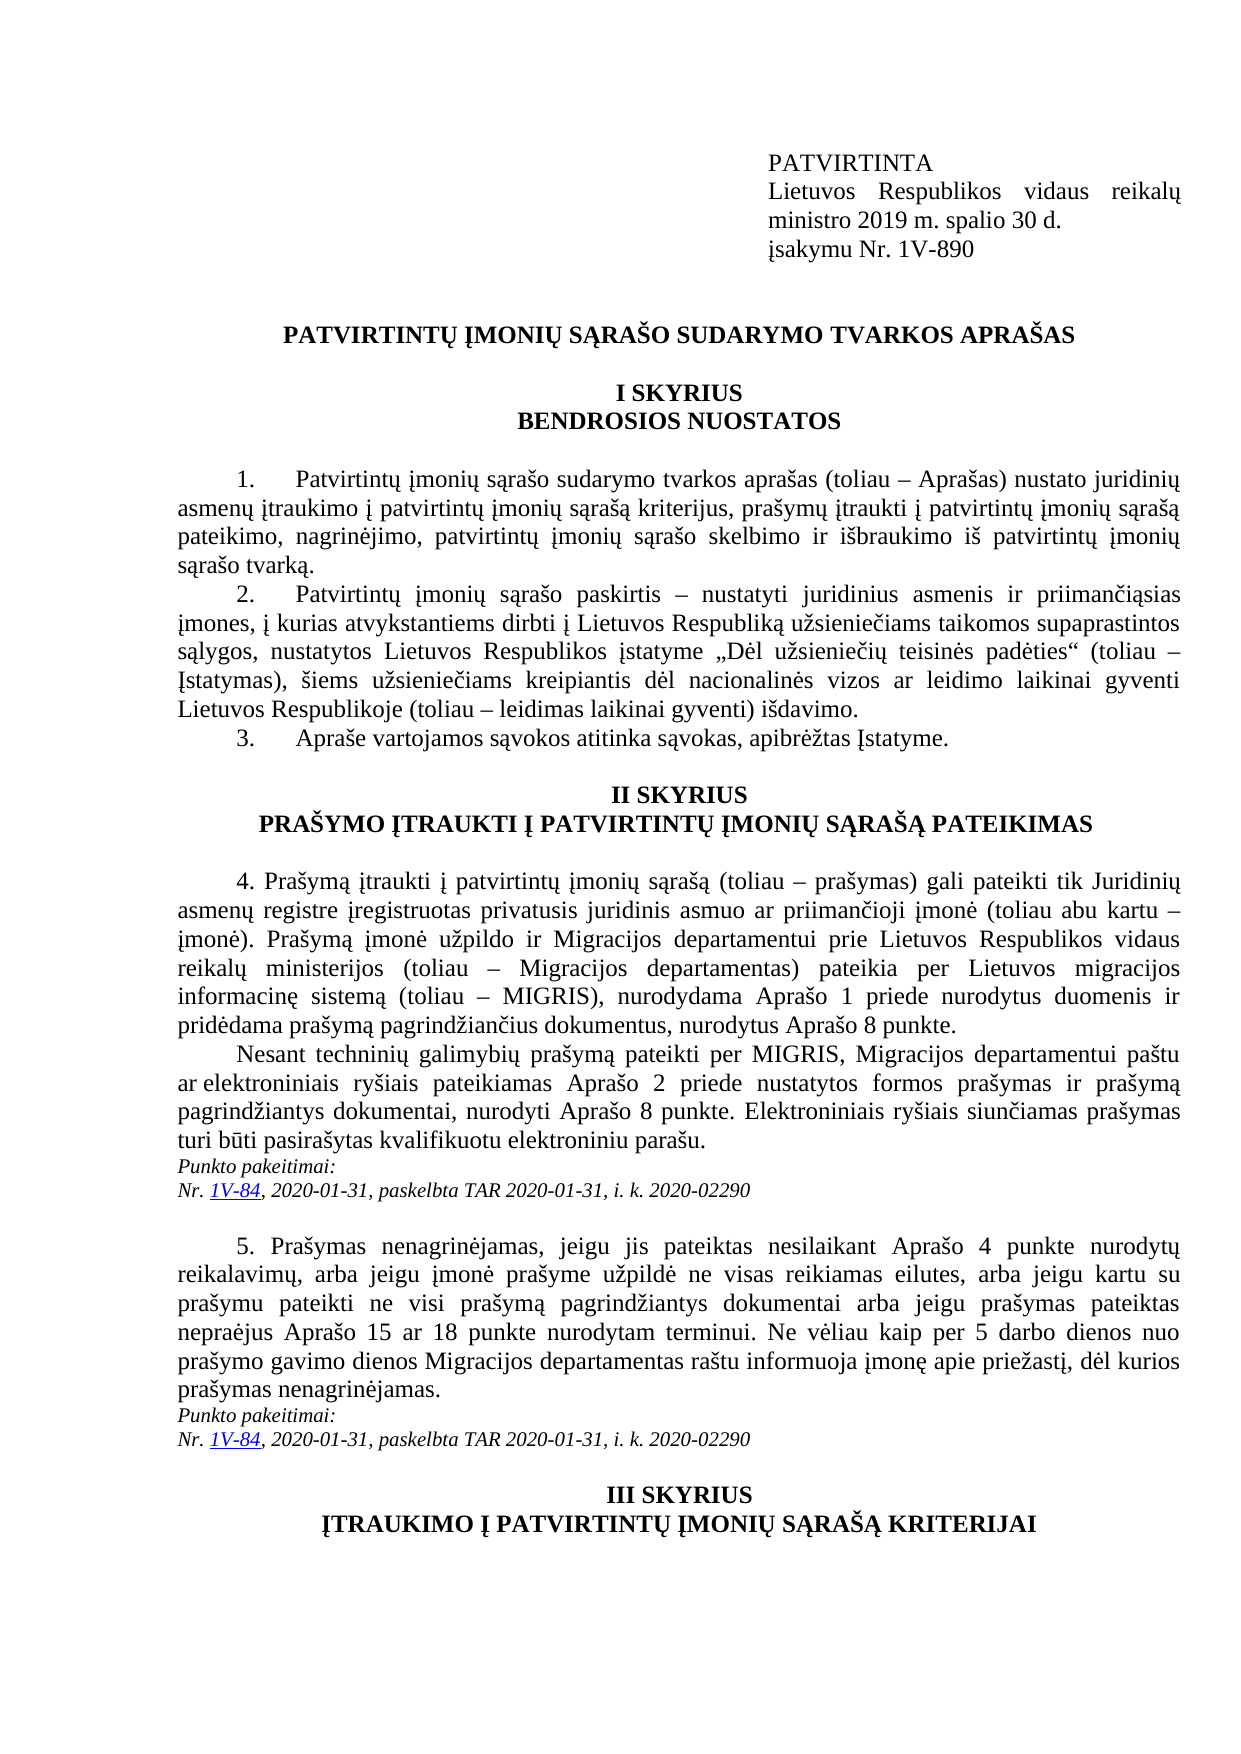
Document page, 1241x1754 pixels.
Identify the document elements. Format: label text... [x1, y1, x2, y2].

text I SKYRIUS [177, 378, 1181, 406]
text Lietuvos Respublikos vidaus reikalų ministro 2019 m. spalio 30 d. [768, 176, 1181, 234]
text Punkto pakeitimai: [177, 1154, 1181, 1178]
text II SKYRIUS [177, 780, 1181, 809]
text III SKYRIUS [177, 1480, 1181, 1509]
text įsakymu Nr. 1V-890 [768, 234, 1181, 263]
text ĮTRAUKIMO Į PATVIRTINTŲ ĮMONIŲ SĄRAŠĄ KRITERIJAI [177, 1509, 1181, 1538]
text 1. Patvirtintų įmonių sąrašo sudarymo tvarkos aprašas (toliau – Aprašas) nustato juridinių asmenų įtraukimo į patvirtintų įmonių sąrašą kriterijus, prašymų įtraukti į patvirtintų įmonių sąrašą pateikimo, nagrinėjimo, patvirtintų įmonių sąrašo skelbimo ir išbraukimo iš patvirtintų įmonių sąrašo tvarką. [177, 464, 1181, 579]
text PATVIRTINTŲ ĮMONIŲ SĄRAŠO SUDARYMO TVARKOS APRAŠAS [177, 320, 1181, 349]
text 3. Apraše vartojamos sąvokos atitinka sąvokas, apibrėžtas Įstatyme. [177, 723, 1181, 751]
text PATVIRTINTA [768, 148, 1181, 176]
text BENDROSIOS NUOSTATOS [177, 406, 1181, 435]
text 2. Patvirtintų įmonių sąrašo paskirtis – nustatyti juridinius asmenis ir priimančiąsias įmones, į kurias atvykstantiems dirbti į Lietuvos Respubliką užsieniečiams taikomos supaprastintos sąlygos, nustatytos Lietuvos Respublikos įstatyme „Dėl užsieniečių teisinės padėties“ (toliau – Įstatymas), šiems užsieniečiams kreipiantis dėl nacionalinės vizos ar leidimo laikinai gyventi Lietuvos Respublikoje (toliau – leidimas laikinai gyventi) išdavimo. [177, 579, 1181, 723]
text PRAŠYMO ĮTRAUKTI Į PATVIRTINTŲ ĮMONIŲ SĄRAŠĄ PATEIKIMAS [177, 809, 1181, 838]
text Nr. 1V-84, 2020-01-31, paskelbta TAR 2020-01-31, i. k. 2020-02290 [177, 1178, 1181, 1202]
text 5. Prašymas nenagrinėjamas, jeigu jis pateiktas nesilaikant Aprašo 4 punkte nurodytų reikalavimų, arba jeigu įmonė prašyme užpildė ne visas reikiamas eilutes, arba jeigu kartu su prašymu pateikti ne visi prašymą pagrindžiantys dokumentai arba jeigu prašymas pateiktas nepraėjus Aprašo 15 ar 18 punkte nurodytam terminui. Ne vėliau kaip per 5 darbo dienos nuo prašymo gavimo dienos Migracijos departamentas raštu informuoja įmonę apie priežastį, dėl kurios prašymas nenagrinėjamas. [177, 1231, 1181, 1403]
text Nr. 1V-84, 2020-01-31, paskelbta TAR 2020-01-31, i. k. 2020-02290 [177, 1427, 1181, 1451]
text 4. Prašymą įtraukti į patvirtintų įmonių sąrašą (toliau – prašymas) gali pateikti tik Juridinių asmenų registre įregistruotas privatusis juridinis asmuo ar priimančioji įmonė (toliau abu kartu – įmonė). Prašymą įmonė užpildo ir Migracijos departamentui prie Lietuvos Respublikos vidaus reikalų ministerijos (toliau – Migracijos departamentas) pateikia per Lietuvos migracijos informacinę sistemą (toliau – MIGRIS), nurodydama Aprašo 1 priede nurodytus duomenis ir pridėdama prašymą pagrindžiančius dokumentus, nurodytus Aprašo 8 punkte. [177, 866, 1181, 1039]
text Nesant techninių galimybių prašymą pateikti per MIGRIS, Migracijos departamentui paštu ar elektroniniais ryšiais pateikiamas Aprašo 2 priede nustatytos formos prašymas ir prašymą pagrindžiantys dokumentai, nurodyti Aprašo 8 punkte. Elektroniniais ryšiais siunčiamas prašymas turi būti pasirašytas kvalifikuotu elektroniniu parašu. [177, 1039, 1181, 1154]
text Punkto pakeitimai: [177, 1403, 1181, 1427]
